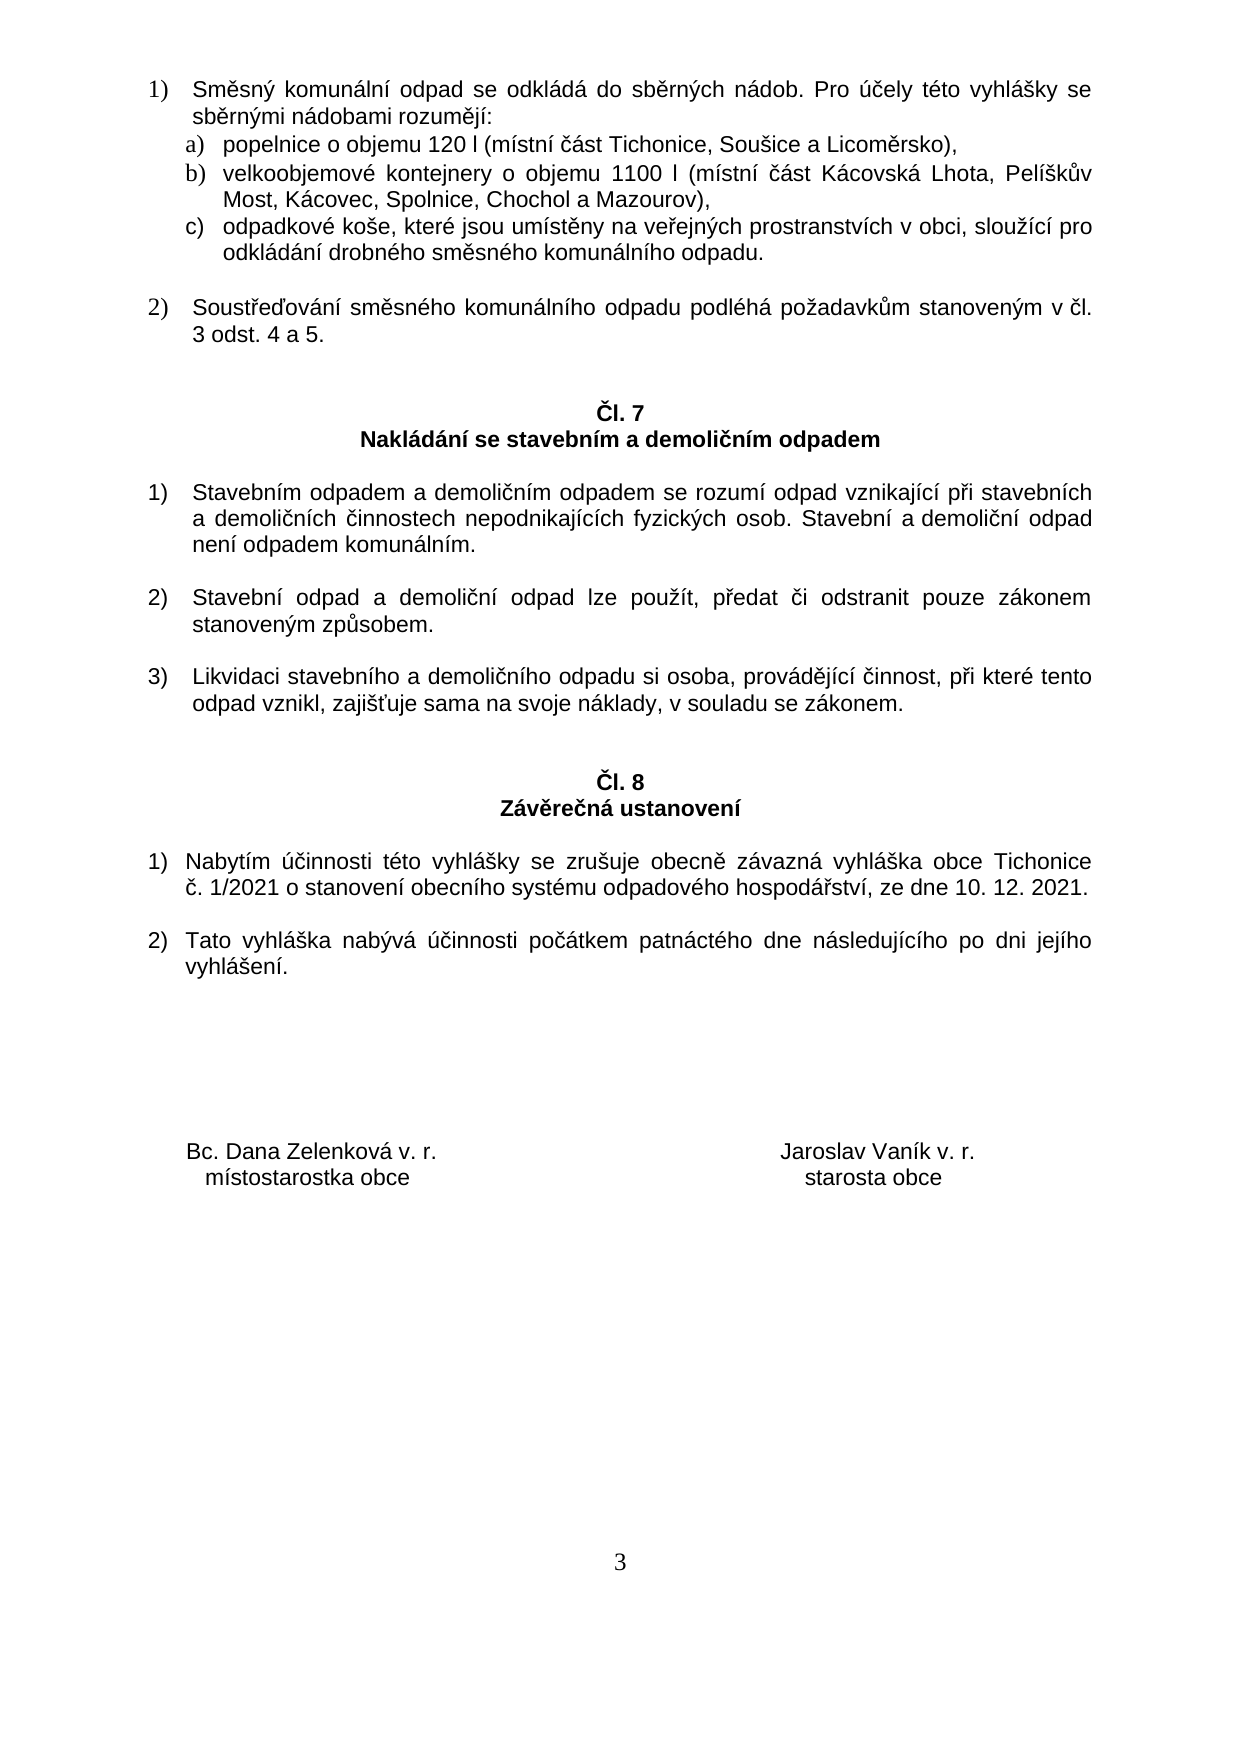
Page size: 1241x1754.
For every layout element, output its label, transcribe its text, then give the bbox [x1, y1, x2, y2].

text místostarostka obce starosta obce [148, 1164, 1092, 1190]
list Soustřeďování směsného komunálního odpadu podléhá požadavkům stanoveným v čl. 3 odst. 4 a 5. [148, 292, 1092, 347]
list Stavební odpad a demoliční odpad lze použít, předat či odstranit pouze zákonem stanoveným způsobem. [148, 584, 1092, 637]
list Stavebním odpadem a demoličním odpadem se rozumí odpad vznikající při stavebních a demoličních činnostech nepodnikajících fyzických osob. Stavební a demoliční odpad není odpadem komunálním. [148, 479, 1092, 558]
text Čl. 7 [148, 400, 1092, 426]
text Závěrečná ustanovení [148, 795, 1092, 821]
list Likvidaci stavebního a demoličního odpadu si osoba, provádějící činnost, při které tento odpad vznikl, zajišťuje sama na svoje náklady, v souladu se zákonem. [148, 663, 1092, 716]
list Nabytím účinnosti této vyhlášky se zrušuje obecně závazná vyhláška obce Tichonice č. 1/2021 o stanovení obecního systému odpadového hospodářství, ze dne 10. 12. 2021. [148, 848, 1092, 900]
list odpadkové koše, které jsou umístěny na veřejných prostranstvích v obci, sloužící pro odkládání drobného směsného komunálního odpadu. [185, 213, 1092, 266]
list Tato vyhláška nabývá účinnosti počátkem patnáctého dne následujícího po dni jejího vyhlášení. [148, 927, 1092, 979]
text Bc. Dana Zelenková v. r. Jaroslav Vaník v. r. [148, 1138, 1092, 1164]
list velkoobjemové kontejnery o objemu 1100 l (místní část Kácovská Lhota, Pelíškův Most, Kácovec, Spolnice, Chochol a Mazourov), [185, 158, 1092, 213]
list Směsný komunální odpad se odkládá do sběrných nádob. Pro účely této vyhlášky se sběrnými nádobami rozumějí: [148, 74, 1092, 129]
text Nakládání se stavebním a demoličním odpadem [148, 426, 1092, 452]
list popelnice o objemu 120 l (místní část Tichonice, Soušice a Licoměrsko), [185, 129, 1092, 158]
text Čl. 8 [148, 769, 1092, 795]
